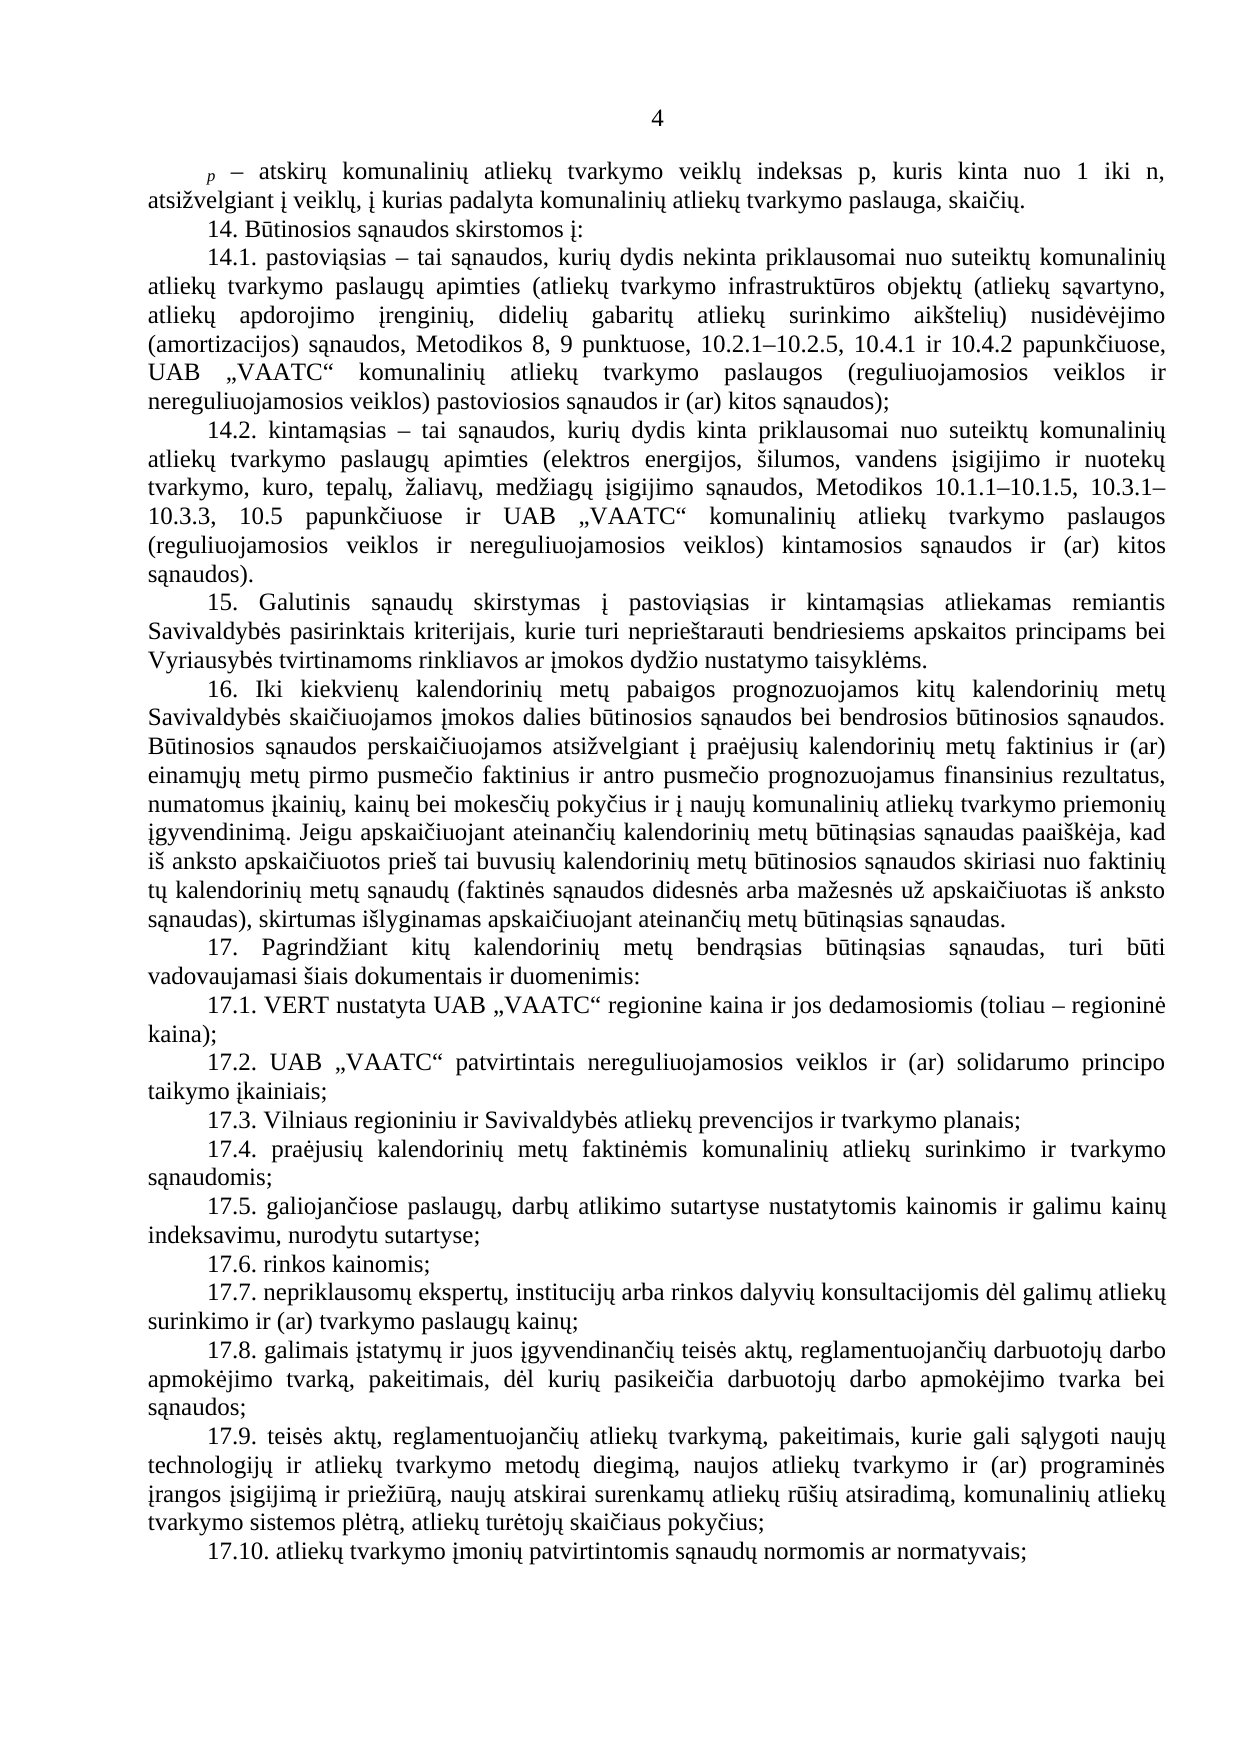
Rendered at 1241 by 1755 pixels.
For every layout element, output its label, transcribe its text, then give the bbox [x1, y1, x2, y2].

text 14.2. kintamąsias – tai sąnaudos, kurių dydis kinta priklausomai nuo suteiktų komunalinių atliekų tvarkymo paslaugų apimties (elektros energijos, šilumos, vandens įsigijimo ir nuotekų tvarkymo, kuro, tepalų, žaliavų, medžiagų įsigijimo sąnaudos, Metodikos 10.1.1–10.1.5, 10.3.1–10.3.3, 10.5 papunkčiuose ir UAB „VAATC“ komunalinių atliekų tvarkymo paslaugos (reguliuojamosios veiklos ir nereguliuojamosios veiklos) kintamosios sąnaudos ir (ar) kitos sąnaudos). [148, 415, 1167, 587]
text 17.7. nepriklausomų ekspertų, institucijų arba rinkos dalyvių konsultacijomis dėl galimų atliekų surinkimo ir (ar) tvarkymo paslaugų kainų; [148, 1277, 1167, 1335]
text 16. Iki kiekvienų kalendorinių metų pabaigos prognozuojamos kitų kalendorinių metų Savivaldybės skaičiuojamos įmokos dalies būtinosios sąnaudos bei bendrosios būtinosios sąnaudos. Būtinosios sąnaudos perskaičiuojamos atsižvelgiant į praėjusių kalendorinių metų faktinius ir (ar) einamųjų metų pirmo pusmečio faktinius ir antro pusmečio prognozuojamus finansinius rezultatus, numatomus įkainių, kainų bei mokesčių pokyčius ir į naujų komunalinių atliekų tvarkymo priemonių įgyvendinimą. Jeigu apskaičiuojant ateinančių kalendorinių metų būtinąsias sąnaudas paaiškėja, kad iš anksto apskaičiuotos prieš tai buvusių kalendorinių metų būtinosios sąnaudos skiriasi nuo faktinių tų kalendorinių metų sąnaudų (faktinės sąnaudos didesnės arba mažesnės už apskaičiuotas iš anksto sąnaudas), skirtumas išlyginamas apskaičiuojant ateinančių metų būtinąsias sąnaudas. [148, 674, 1167, 932]
text 14.1. pastoviąsias – tai sąnaudos, kurių dydis nekinta priklausomai nuo suteiktų komunalinių atliekų tvarkymo paslaugų apimties (atliekų tvarkymo infrastruktūros objektų (atliekų sąvartyno, atliekų apdorojimo įrenginių, didelių gabaritų atliekų surinkimo aikštelių) nusidėvėjimo (amortizacijos) sąnaudos, Metodikos 8, 9 punktuose, 10.2.1–10.2.5, 10.4.1 ir 10.4.2 papunkčiuose, UAB „VAATC“ komunalinių atliekų tvarkymo paslaugos (reguliuojamosios veiklos ir nereguliuojamosios veiklos) pastoviosios sąnaudos ir (ar) kitos sąnaudos); [148, 242, 1167, 415]
text 17.1. VERT nustatyta UAB „VAATC“ regionine kaina ir jos dedamosiomis (toliau – regioninė kaina); [148, 990, 1167, 1047]
text 17.3. Vilniaus regioniniu ir Savivaldybės atliekų prevencijos ir tvarkymo planais; [148, 1105, 1167, 1134]
text 17.9. teisės aktų, reglamentuojančių atliekų tvarkymą, pakeitimais, kurie gali sąlygoti naujų technologijų ir atliekų tvarkymo metodų diegimą, naujos atliekų tvarkymo ir (ar) programinės įrangos įsigijimą ir priežiūrą, naujų atskirai surenkamų atliekų rūšių atsiradimą, komunalinių atliekų tvarkymo sistemos plėtrą, atliekų turėtojų skaičiaus pokyčius; [148, 1421, 1167, 1536]
text 17.10. atliekų tvarkymo įmonių patvirtintomis sąnaudų normomis ar normatyvais; [148, 1536, 1167, 1565]
text 17.4. praėjusių kalendorinių metų faktinėmis komunalinių atliekų surinkimo ir tvarkymo sąnaudomis; [148, 1134, 1167, 1191]
text 17.5. galiojančiose paslaugų, darbų atlikimo sutartyse nustatytomis kainomis ir galimu kainų indeksavimu, nurodytu sutartyse; [148, 1191, 1167, 1249]
text 15. Galutinis sąnaudų skirstymas į pastoviąsias ir kintamąsias atliekamas remiantis Savivaldybės pasirinktais kriterijais, kurie turi neprieštarauti bendriesiems apskaitos principams bei Vyriausybės tvirtinamoms rinkliavos ar įmokos dydžio nustatymo taisyklėms. [148, 587, 1167, 674]
text 17.6. rinkos kainomis; [148, 1249, 1167, 1277]
text 14. Būtinosios sąnaudos skirstomos į: [148, 214, 1167, 242]
text 17.8. galimais įstatymų ir juos įgyvendinančių teisės aktų, reglamentuojančių darbuotojų darbo apmokėjimo tvarką, pakeitimais, dėl kurių pasikeičia darbuotojų darbo apmokėjimo tvarka bei sąnaudos; [148, 1335, 1167, 1421]
text 17.2. UAB „VAATC“ patvirtintais nereguliuojamosios veiklos ir (ar) solidarumo principo taikymo įkainiais; [148, 1047, 1167, 1105]
text 17. Pagrindžiant kitų kalendorinių metų bendrąsias būtinąsias sąnaudas, turi būti vadovaujamasi šiais dokumentais ir duomenimis: [148, 932, 1167, 990]
text p – atskirų komunalinių atliekų tvarkymo veiklų indeksas p, kuris kinta nuo 1 iki n, atsižvelgiant į veiklų, į kurias padalyta komunalinių atliekų tvarkymo paslauga, skaičių. [148, 156, 1167, 214]
